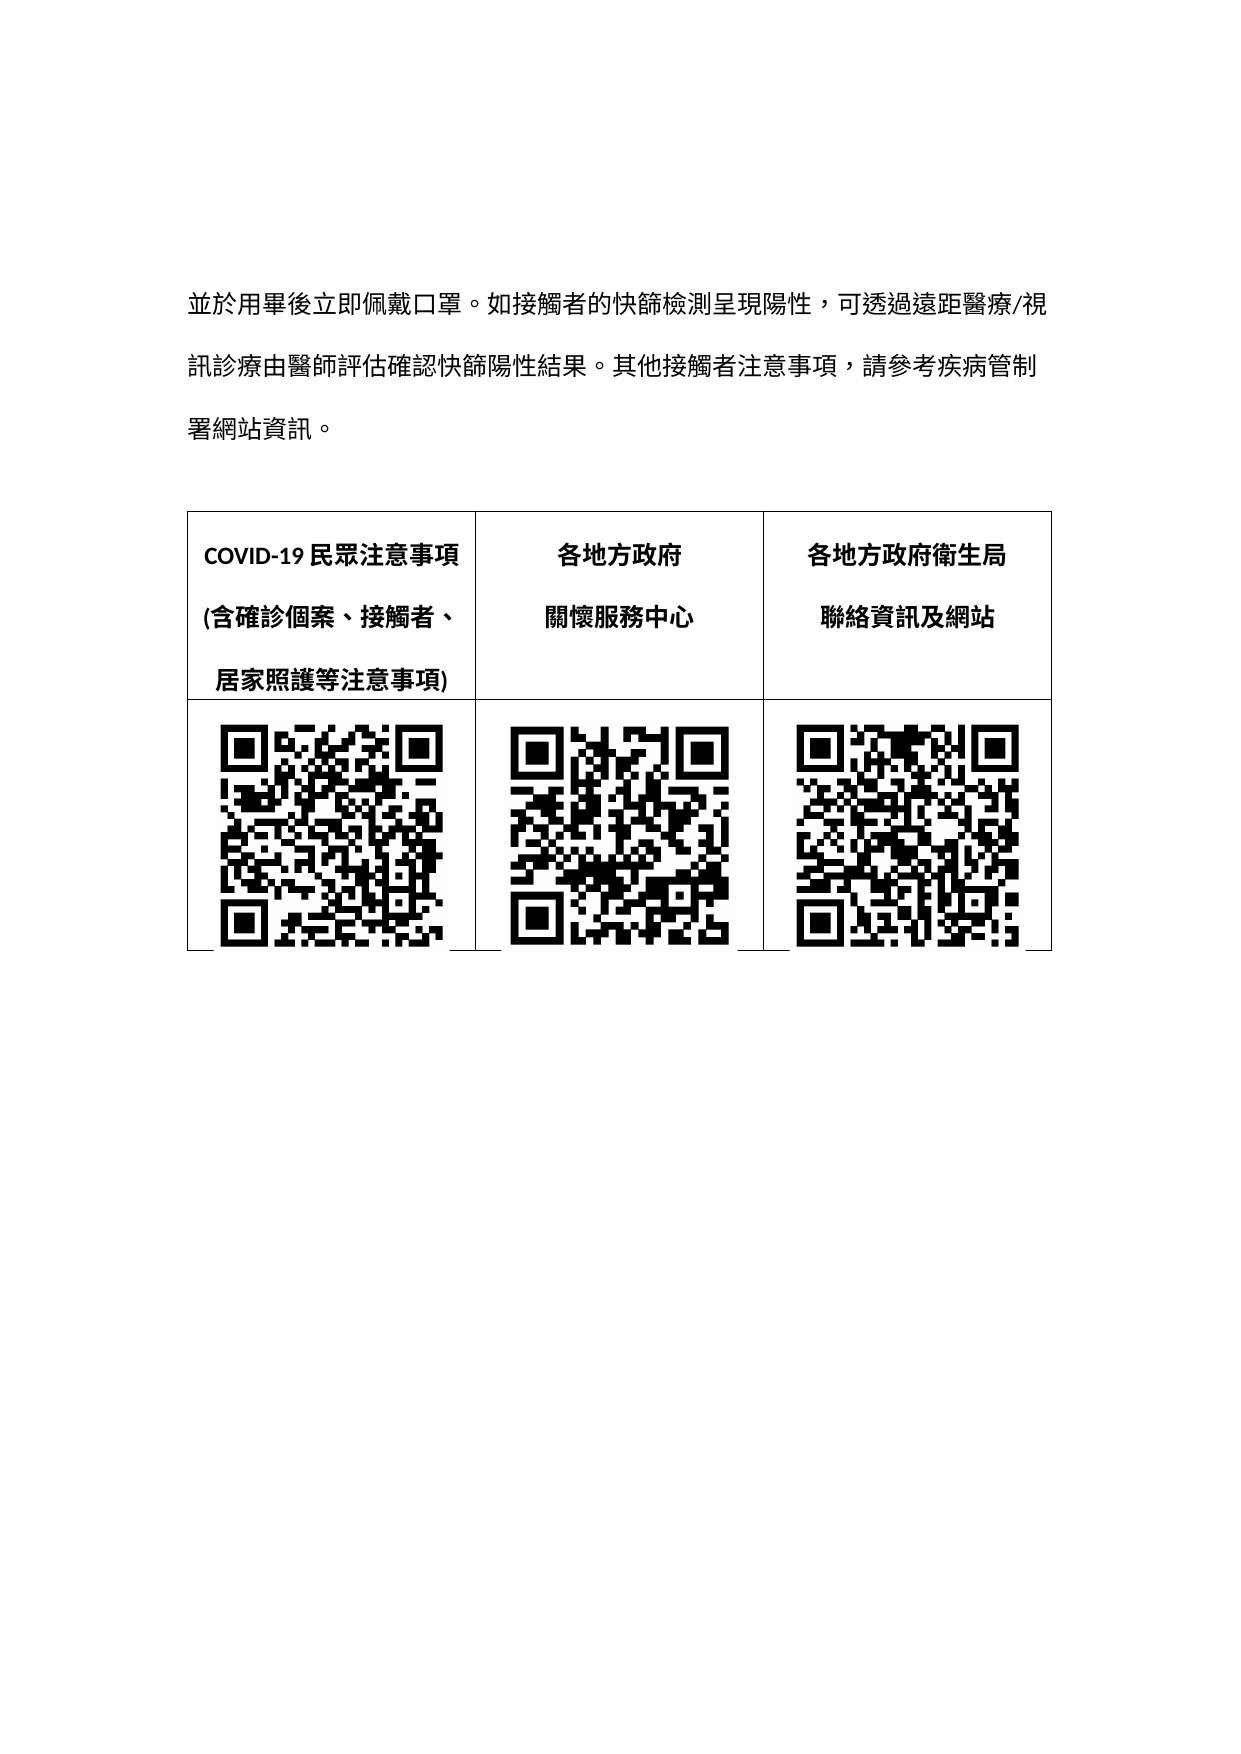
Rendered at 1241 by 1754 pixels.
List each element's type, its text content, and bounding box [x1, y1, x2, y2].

table_header 各地方政府 關懷服務中心 [476, 512, 763, 699]
table_cell [764, 700, 1051, 950]
table_cell [476, 700, 763, 950]
table_cell [188, 700, 475, 950]
table_header COVID-19民眾注意事項 (含確診個案、接觸者、居家照護等注意事項) [188, 512, 475, 699]
table_header 各地方政府衛生局 聯絡資訊及網站 [764, 512, 1051, 699]
text 並於用畢後立即佩戴口罩。如接觸者的快篩檢測呈現陽性，可透過遠距醫療/視訊診療由醫師評估確認快篩陽性結果。其他接觸者注意事項，請參考疾病管制署網站資訊。 [187, 261, 1053, 448]
